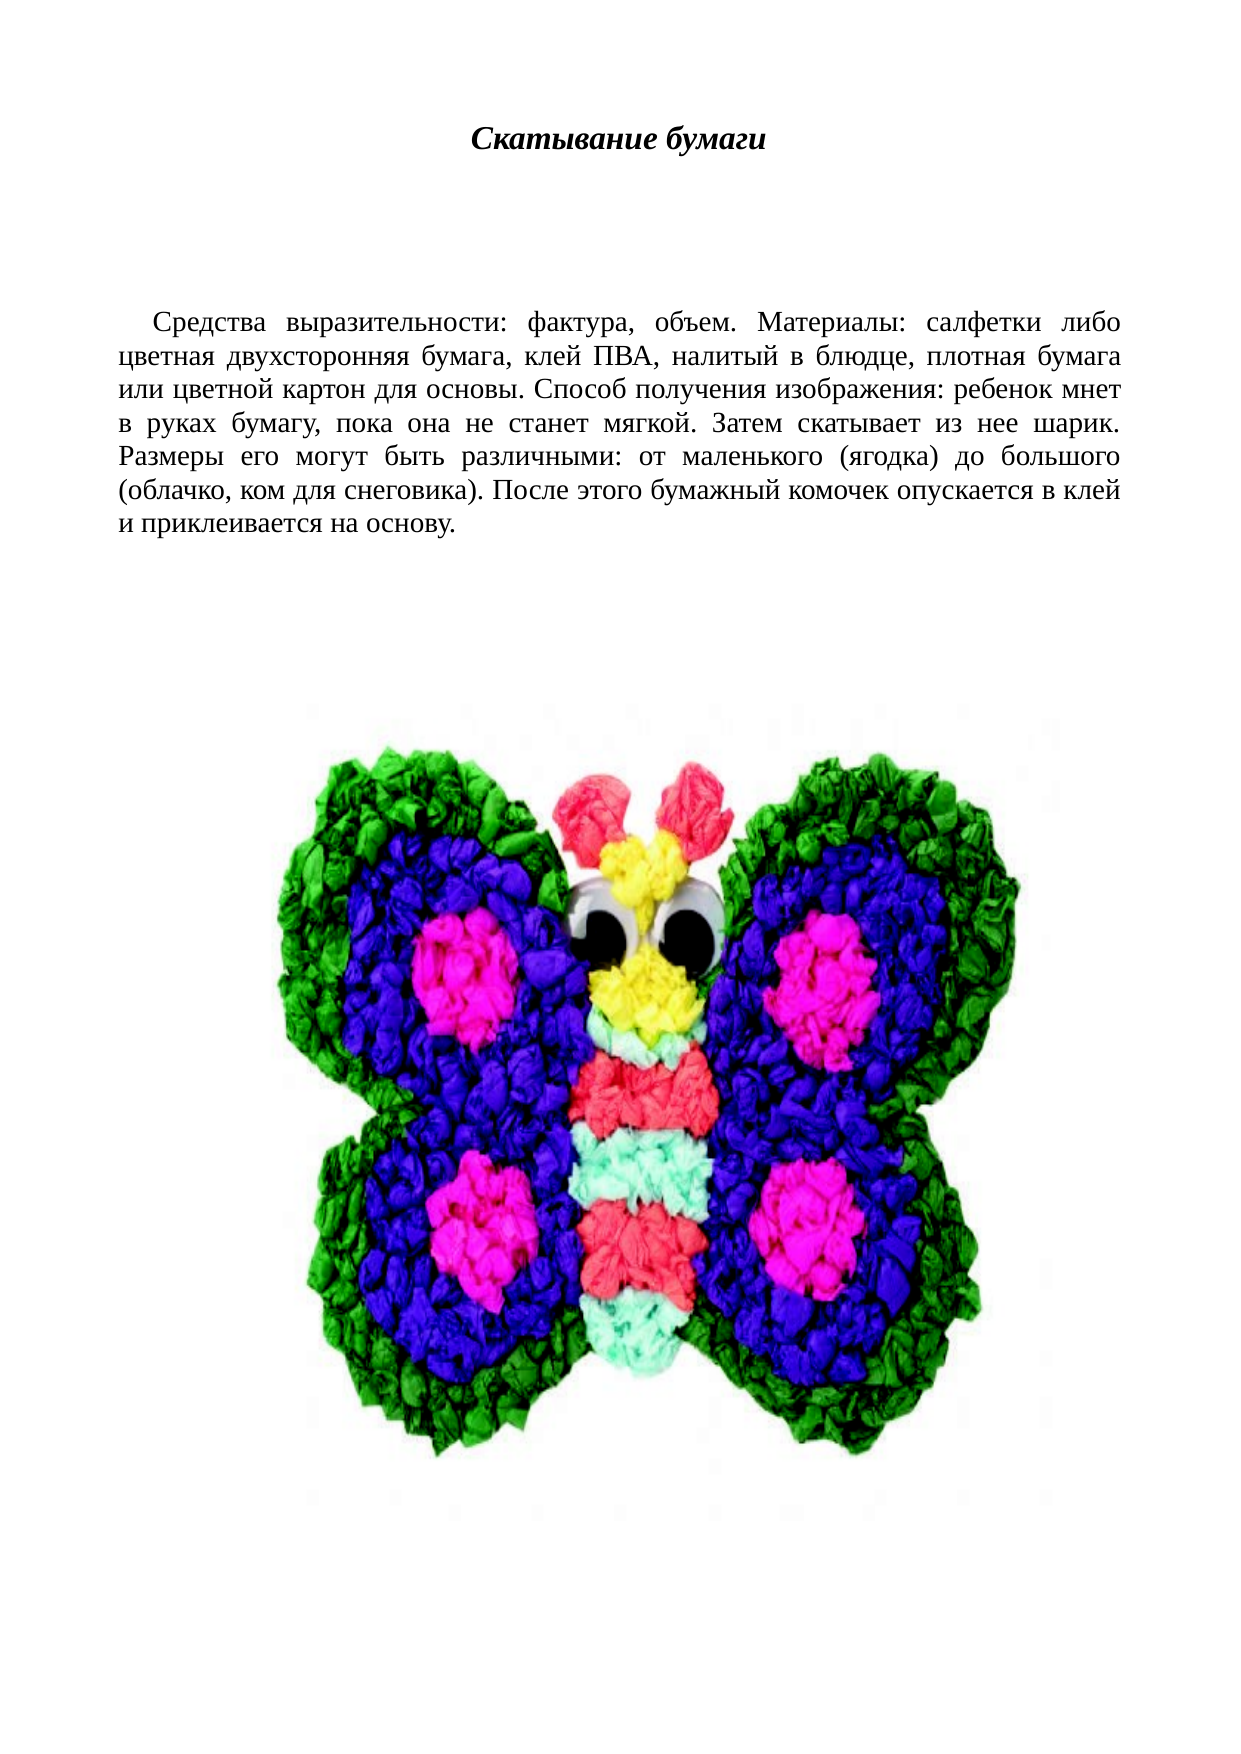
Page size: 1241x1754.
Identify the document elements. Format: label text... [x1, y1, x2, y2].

text Средства выразительности: фактура, объем. Материалы: салфетки либо цветная двухсторонняя бумага, клей ПВА, налитый в блюдце, плотная бумага или цветной картон для основы. Способ получения изображения: ребенок мнет в руках бумагу, пока она не станет мягкой. Затем скатывает из нее шарик. Размеры его могут быть различными: от маленького (ягодка) до большого (облачко, ком для снеговика). После этого бумажный комочек опускается в клей и приклеивается на основу. [118, 271, 1122, 539]
text Скатывание бумаги [118, 118, 1122, 156]
picture [248, 689, 1061, 1521]
